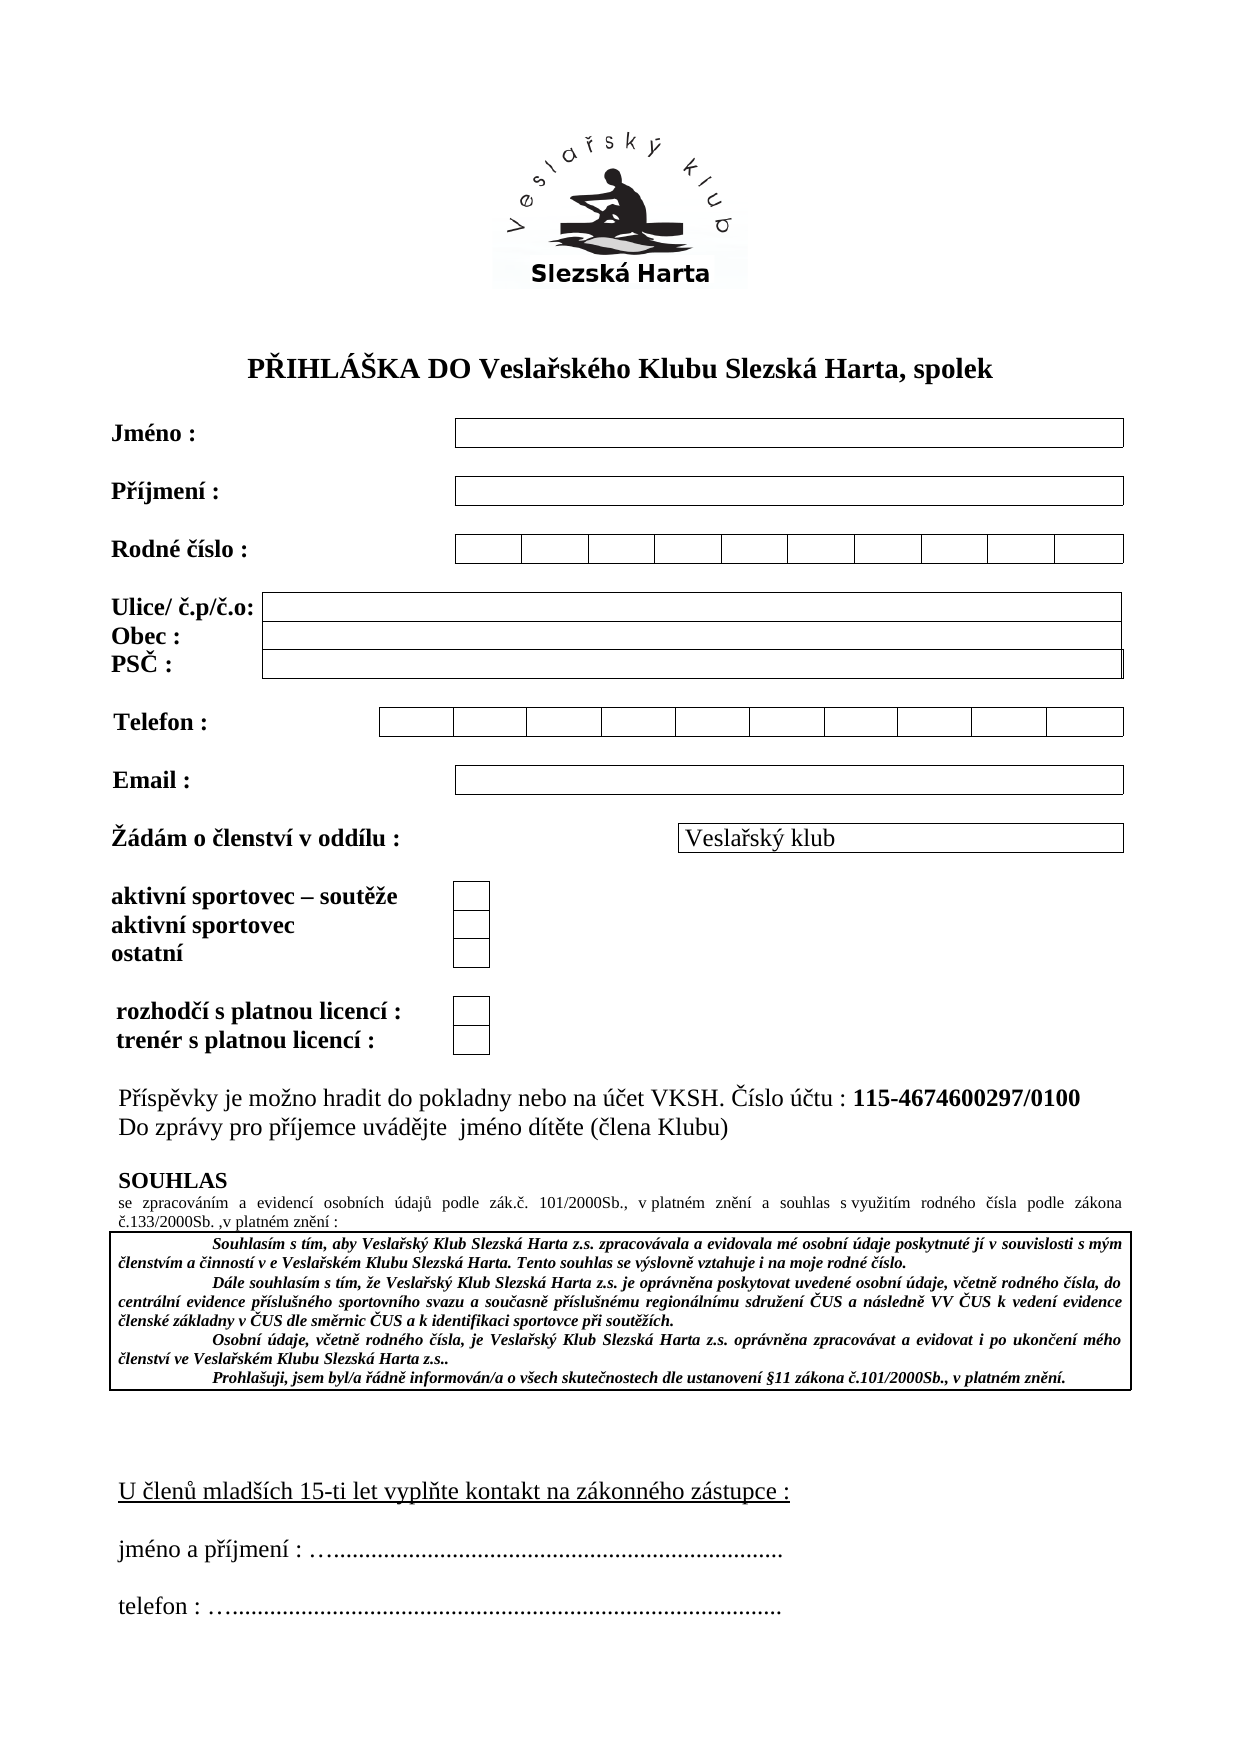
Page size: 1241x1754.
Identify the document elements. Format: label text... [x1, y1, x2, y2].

text Souhlasím s tím, aby Veslařský Klub Slezská Harta z.s. zpracovávala a evidovala mé osobní údaje poskytnuté jí v souvislosti s mým členstvím a činností v e Veslařském Klubu Slezská Harta. Tento souhlas se výslovně vztahuje i na moje rodné číslo. [111, 1233, 1130, 1272]
text se zpracováním a evidencí osobních údajů podle zák.č. 101/2000Sb., v platném znění a souhlas s využitím rodného čísla podle zákona č.133/2000Sb. ,v platném znění : [118, 1193, 1122, 1231]
table_header [456, 419, 1123, 447]
table_cell [263, 650, 1121, 678]
table_header Žádám o členství v oddílu : [111, 823, 678, 852]
table_header [454, 997, 489, 1025]
table_header Telefon : [113, 707, 379, 736]
table_header [1047, 708, 1123, 736]
table_header [1055, 535, 1123, 563]
picture [492, 123, 748, 289]
table_header [456, 766, 1123, 794]
table_header [898, 708, 971, 736]
text U členů mladších 15-ti let vyplňte kontakt na zákonného zástupce : [118, 1476, 1122, 1505]
table_cell [454, 939, 489, 967]
table_header [922, 535, 987, 563]
text SOUHLAS [118, 1167, 1122, 1193]
table_header [263, 593, 1121, 621]
table_header [855, 535, 921, 563]
table_header [380, 708, 453, 736]
table_header [454, 708, 526, 736]
table_header [655, 535, 721, 563]
table_header [522, 535, 588, 563]
table_header [456, 535, 521, 563]
table_header Ulice/ č.p/č.o: Obec : PSČ : [111, 592, 262, 678]
table_header Email : [113, 765, 455, 794]
table_header [454, 882, 489, 909]
table_header [527, 708, 601, 736]
table_header [972, 708, 1046, 736]
table_header [750, 708, 824, 736]
table_header [589, 535, 654, 563]
table_header Příjmení : [111, 476, 455, 505]
table_header [456, 477, 1123, 505]
text Osobní údaje, včetně rodného čísla, je Veslařský Klub Slezská Harta z.s. oprávněna zpracovávat a evidovat i po ukončení mého členství ve Veslařském Klubu Slezská Harta z.s.. [118, 1330, 1122, 1366]
table_header [722, 535, 787, 563]
table_header Veslařský klub [679, 824, 1123, 852]
table_header [988, 535, 1054, 563]
table_header [825, 708, 897, 736]
text Dále souhlasím s tím, že Veslařský Klub Slezská Harta z.s. je oprávněna poskytovat uvedené osobní údaje, včetně rodného čísla, do centrální evidence příslušného sportovního svazu a současně příslušnému regionálnímu sdružení ČUS a následně VV ČUS k vedení evidence členské základny v ČUS dle směrnic ČUS a k identifikaci sportovce při soutěžích. [118, 1272, 1122, 1330]
text Příspěvky je možno hradit do pokladny nebo na účet VKSH. Číslo účtu : 115-4674600297/0100 [118, 1083, 1122, 1112]
text Do zprávy pro příjemce uvádějte jméno dítěte (člena Klubu) [118, 1112, 1122, 1140]
table_header [602, 708, 675, 736]
table_cell [263, 622, 1121, 649]
table_header aktivní sportovec – soutěže aktivní sportovec ostatní [111, 881, 453, 967]
table_header [788, 535, 854, 563]
table_header Rodné číslo : [111, 534, 455, 563]
table_header [676, 708, 749, 736]
table_cell [454, 911, 489, 938]
table_header Jméno : [111, 418, 455, 447]
text jméno a příjmení : …........................................................................ [118, 1534, 1122, 1563]
table_header rozhodčí s platnou licencí : trenér s platnou licencí : [116, 996, 453, 1054]
table_cell [454, 1026, 489, 1054]
text PŘIHLÁŠKA DO Veslařského Klubu Slezská Harta, spolek [118, 351, 1122, 384]
text telefon : …........................................................................................ [118, 1591, 1122, 1620]
text Prohlašuji, jsem byl/a řádně informován/a o všech skutečnostech dle ustanovení §11 zákona č.101/2000Sb., v platném znění. [111, 1366, 1130, 1389]
